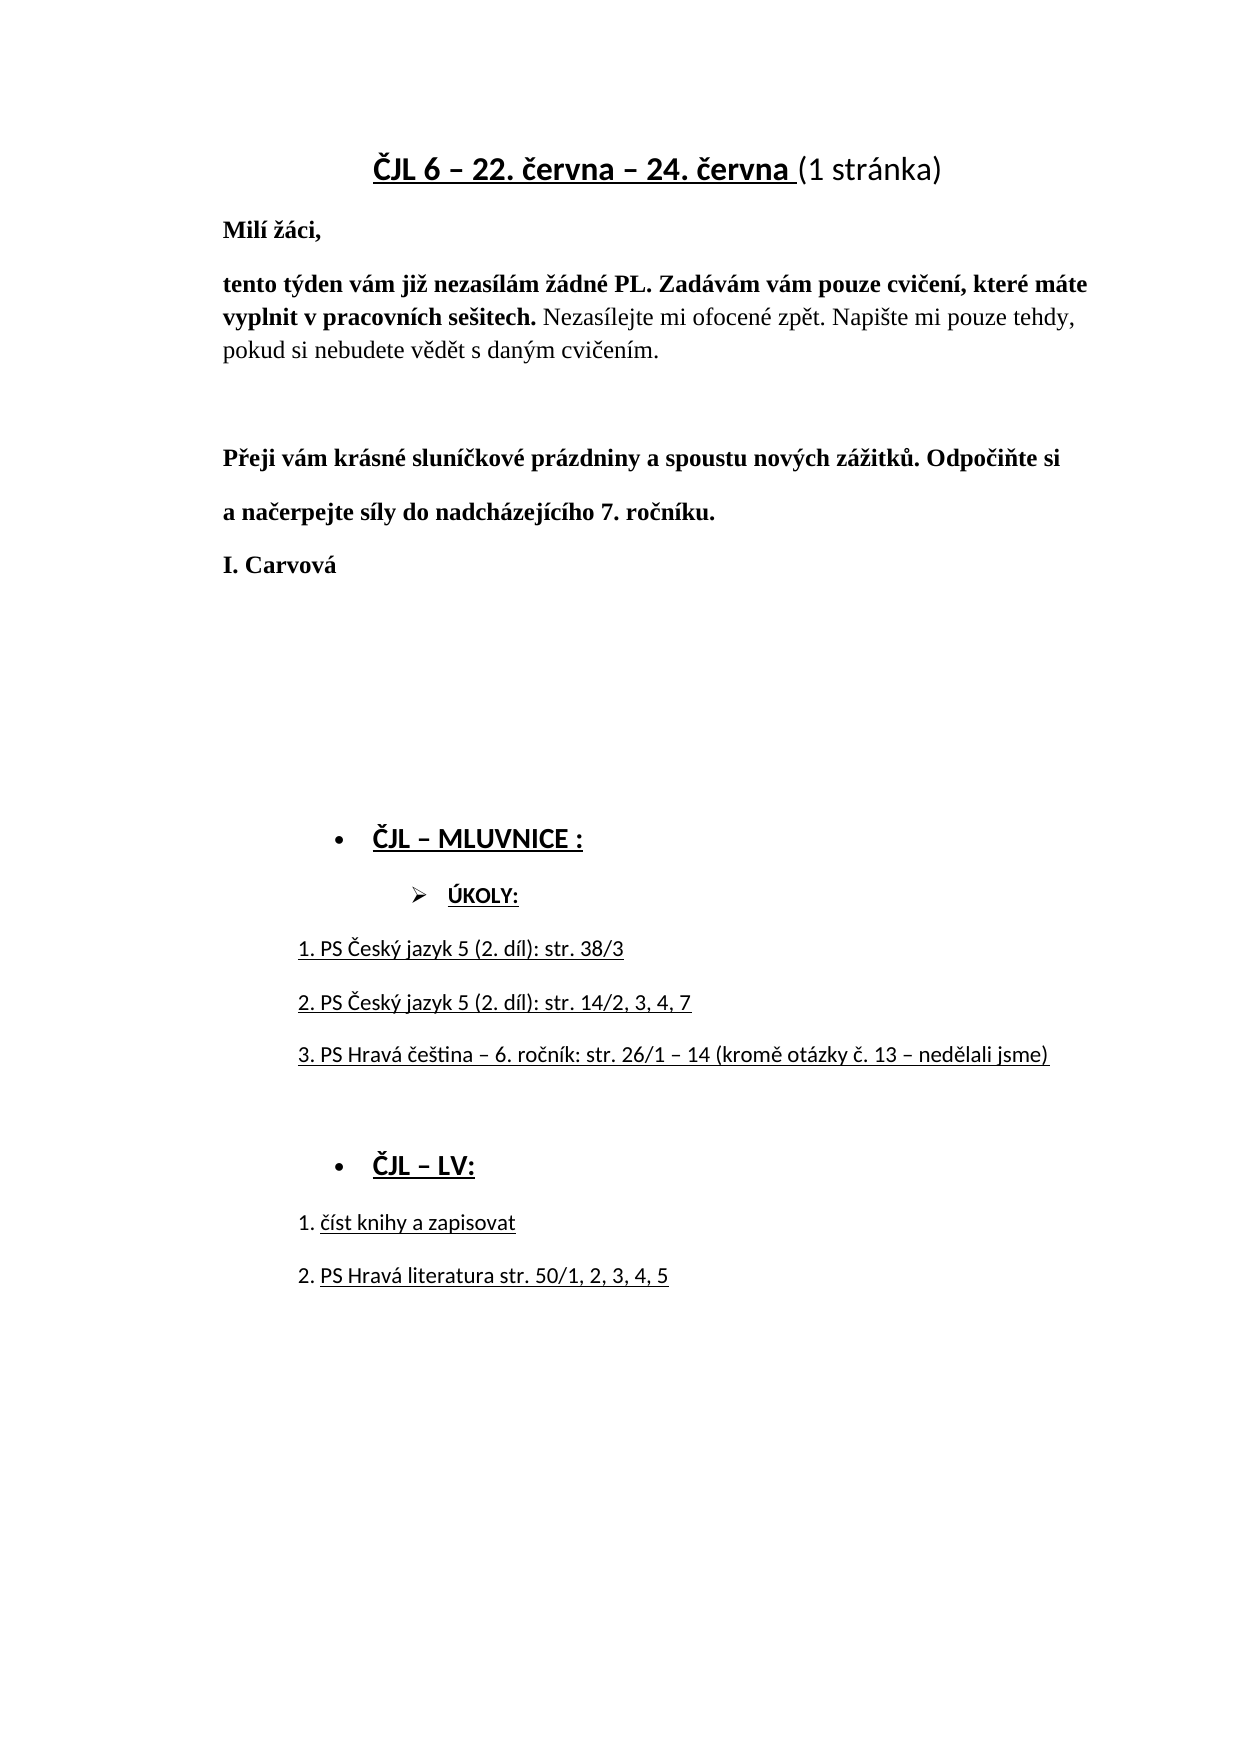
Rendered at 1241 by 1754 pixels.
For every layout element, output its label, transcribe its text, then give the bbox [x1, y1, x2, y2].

text 3. PS Hravá čeština – 6. ročník: str. 26/1 – 14 (kromě otázky č. 13 – nedělali jsme) [298, 1041, 1093, 1069]
list ČJL – LV: [335, 1147, 1093, 1182]
text 2. PS Hravá literatura str. 50/1, 2, 3, 4, 5 [298, 1261, 1093, 1289]
text a načerpejte síly do nadcházejícího 7. ročníku. [148, 497, 1093, 525]
text 1. PS Český jazyk 5 (2. díl): str. 38/3 [298, 934, 1093, 963]
list ČJL – MLUVNICE : [335, 820, 1093, 855]
list ÚKOLY: [410, 882, 1093, 909]
text 1. číst knihy a zapisovat [298, 1208, 1093, 1236]
text tento týden vám již nezasílám žádné PL. Zadávám vám pouze cvičení, které máte vyplnit v pracovních sešitech. Nezasílejte mi ofocené zpět. Napište mi pouze tehdy, pokud si nebudete vědět s daným cvičením. [223, 269, 1093, 364]
text ČJL 6 – 22. června – 24. června (1 stránka) [223, 148, 1093, 188]
text Přeji vám krásné sluníčkové prázdniny a spoustu nových zážitků. Odpočiňte si [148, 443, 1093, 472]
text I. Carvová [148, 551, 1093, 579]
text 2. PS Český jazyk 5 (2. díl): str. 14/2, 3, 4, 7 [298, 988, 1093, 1016]
text Milí žáci, [223, 215, 1093, 244]
